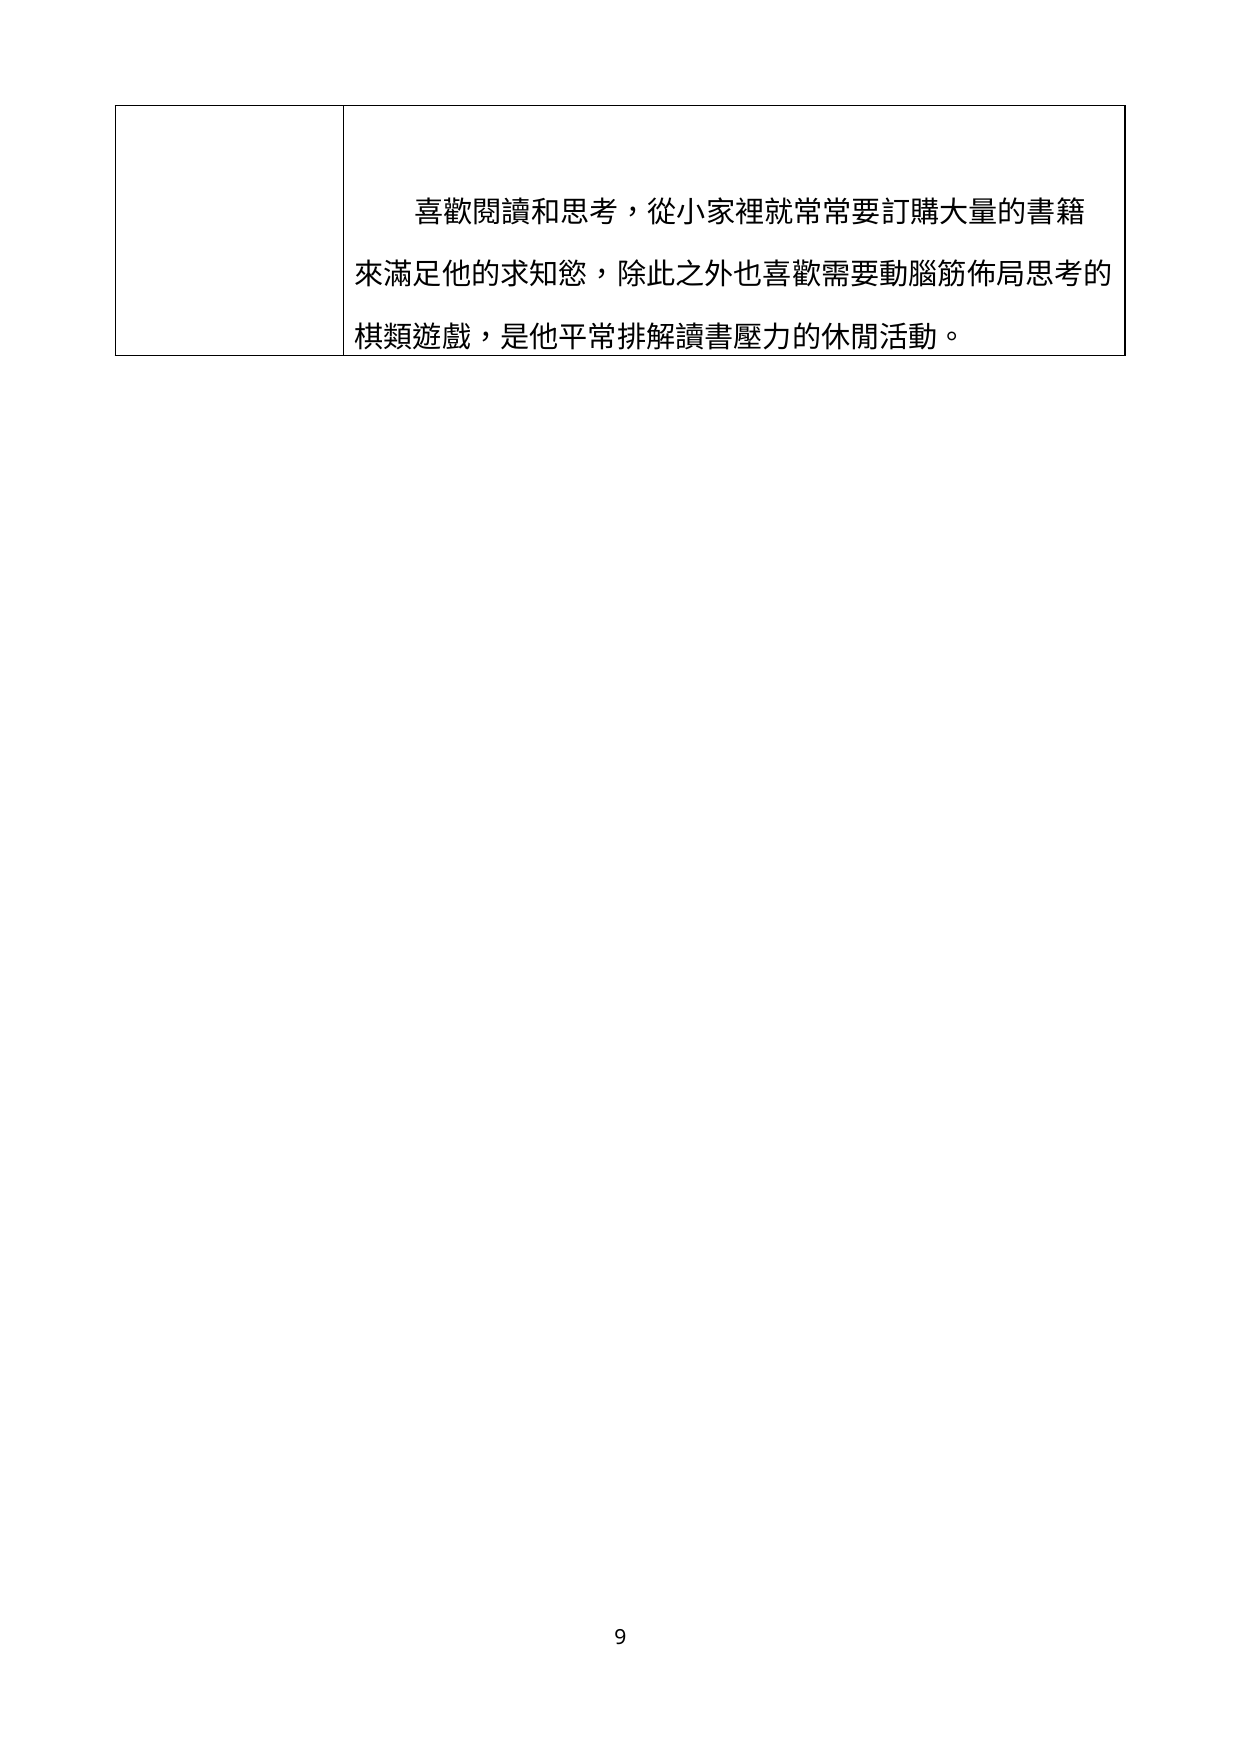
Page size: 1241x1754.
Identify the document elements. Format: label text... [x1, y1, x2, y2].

table_cell [116, 106, 343, 355]
table_cell 喜歡閱讀和思考，從小家裡就常常要訂購大量的書籍來滿足他的求知慾，除此之外也喜歡需要動腦筋佈局思考的棋類遊戲，是他平常排解讀書壓力的休閒活動。 [344, 106, 1124, 355]
